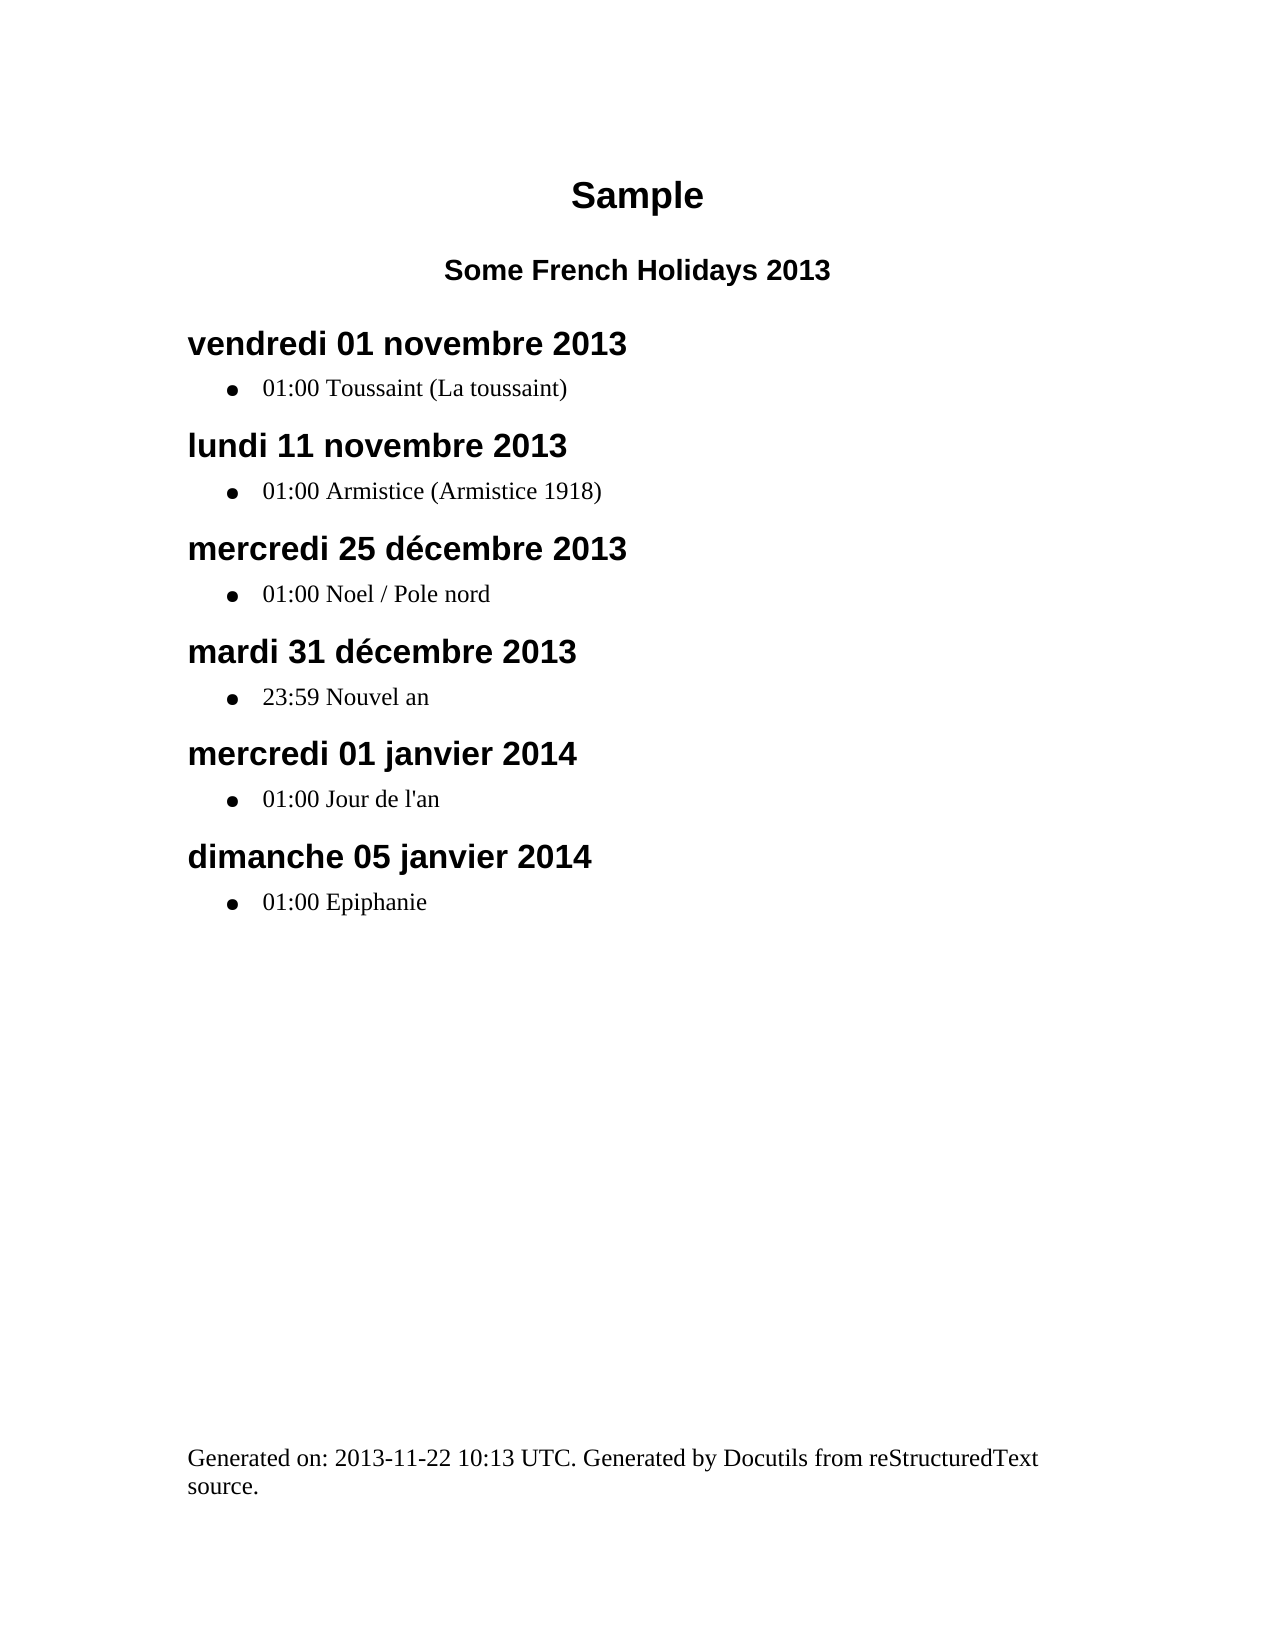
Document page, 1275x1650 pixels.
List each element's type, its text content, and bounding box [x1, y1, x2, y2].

list 01:00 Toussaint (La toussaint) [225, 374, 1087, 402]
title Sample [187, 175, 1087, 217]
subtitle mercredi 25 décembre 2013 [187, 530, 1087, 567]
subtitle mardi 31 décembre 2013 [187, 633, 1087, 670]
subtitle vendredi 01 novembre 2013 [187, 324, 1087, 362]
subtitle dimanche 05 janvier 2014 [187, 838, 1087, 876]
list 01:00 Armistice (Armistice 1918) [225, 477, 1087, 505]
list 01:00 Jour de l'an [225, 785, 1087, 813]
subtitle mercredi 01 janvier 2014 [187, 735, 1087, 773]
subtitle lundi 11 novembre 2013 [187, 427, 1087, 465]
list 01:00 Epiphanie [225, 888, 1087, 916]
list 01:00 Noel / Pole nord [225, 580, 1087, 608]
list 23:59 Nouvel an [225, 683, 1087, 710]
subtitle Some French Holidays 2013 [187, 254, 1087, 287]
